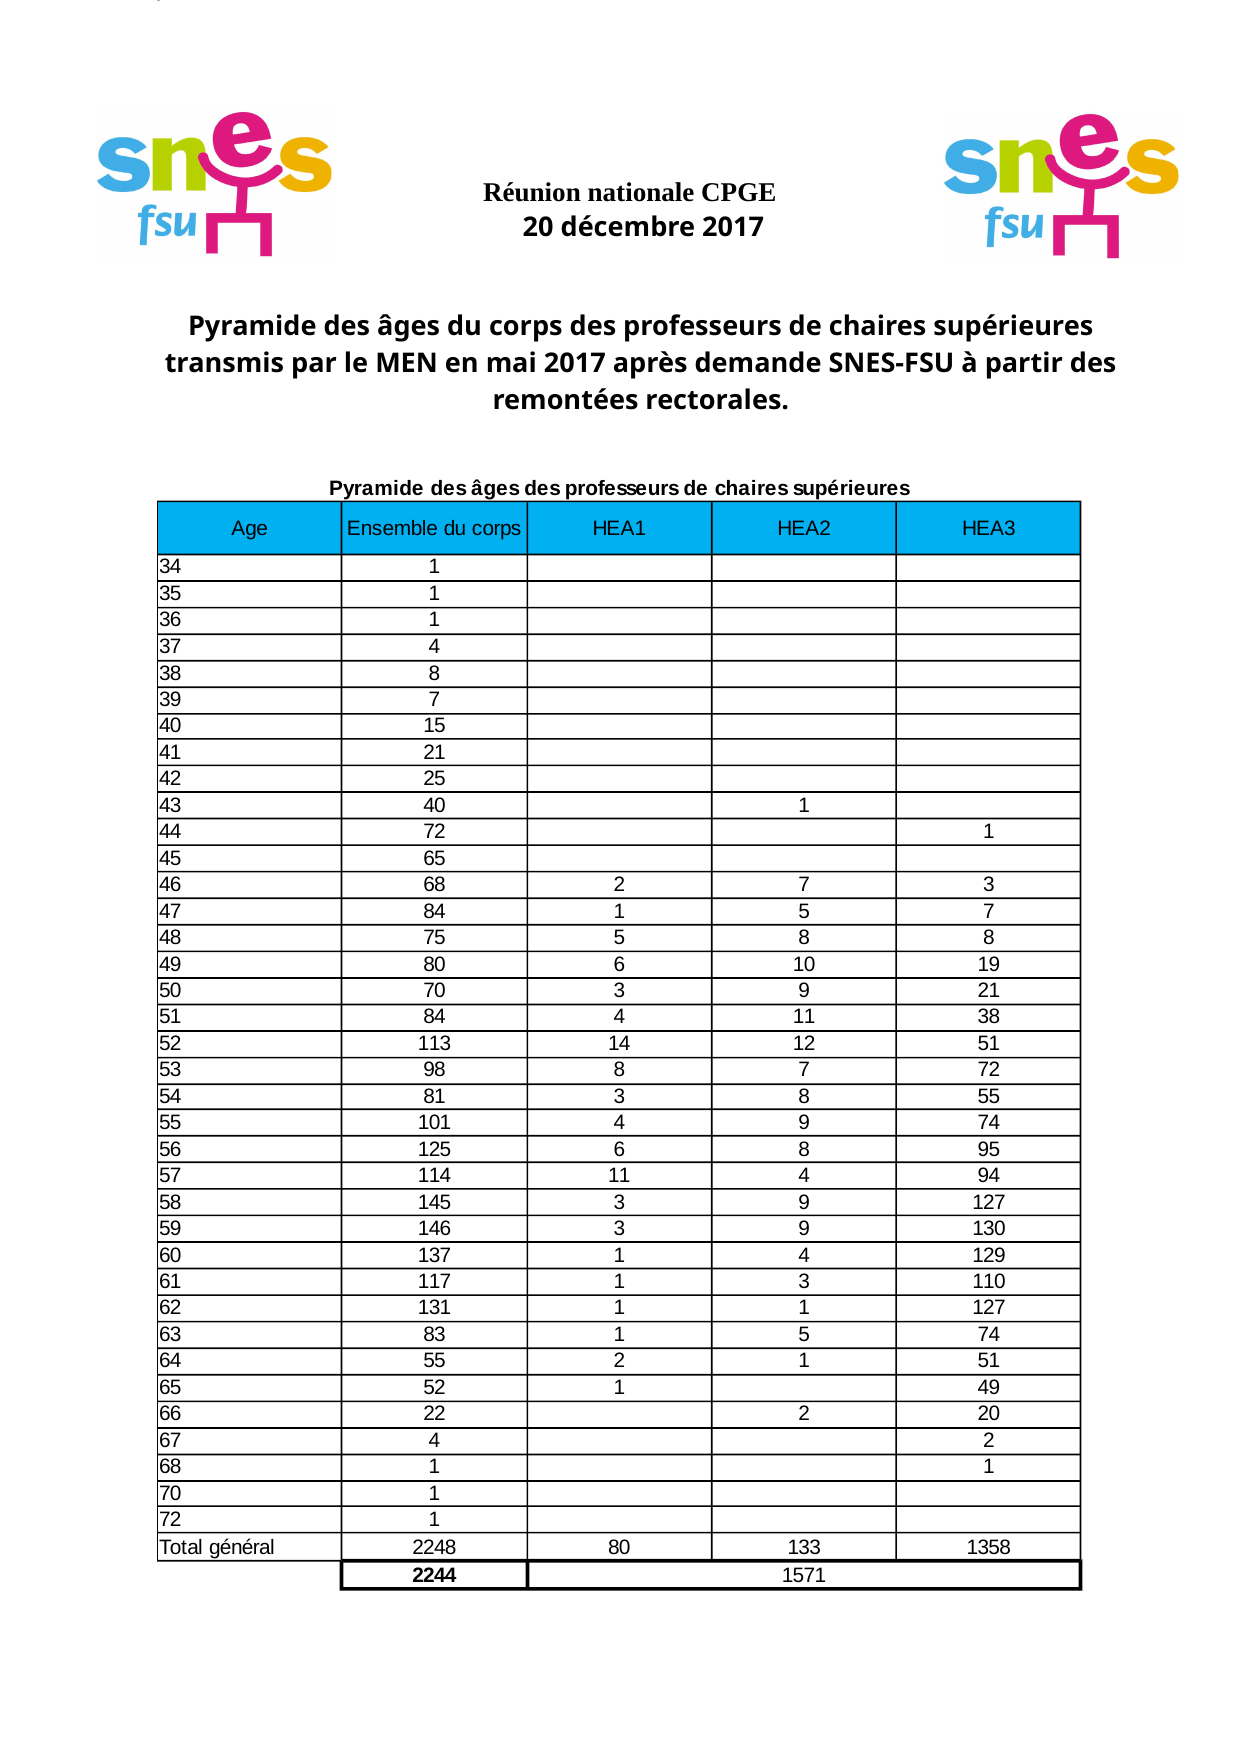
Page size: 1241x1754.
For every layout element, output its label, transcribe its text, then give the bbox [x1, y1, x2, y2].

text 20 décembre 2017 [333, 207, 943, 244]
picture [96, 109, 333, 260]
text Réunion nationale CPGE [333, 176, 943, 207]
picture [943, 111, 1180, 262]
text Pyramide des âges du corps des professeurs de chaires supérieures transmis par le MEN en mai 2017 après demande SNES-FSU à partir des remontées rectorales. [118, 307, 1122, 417]
